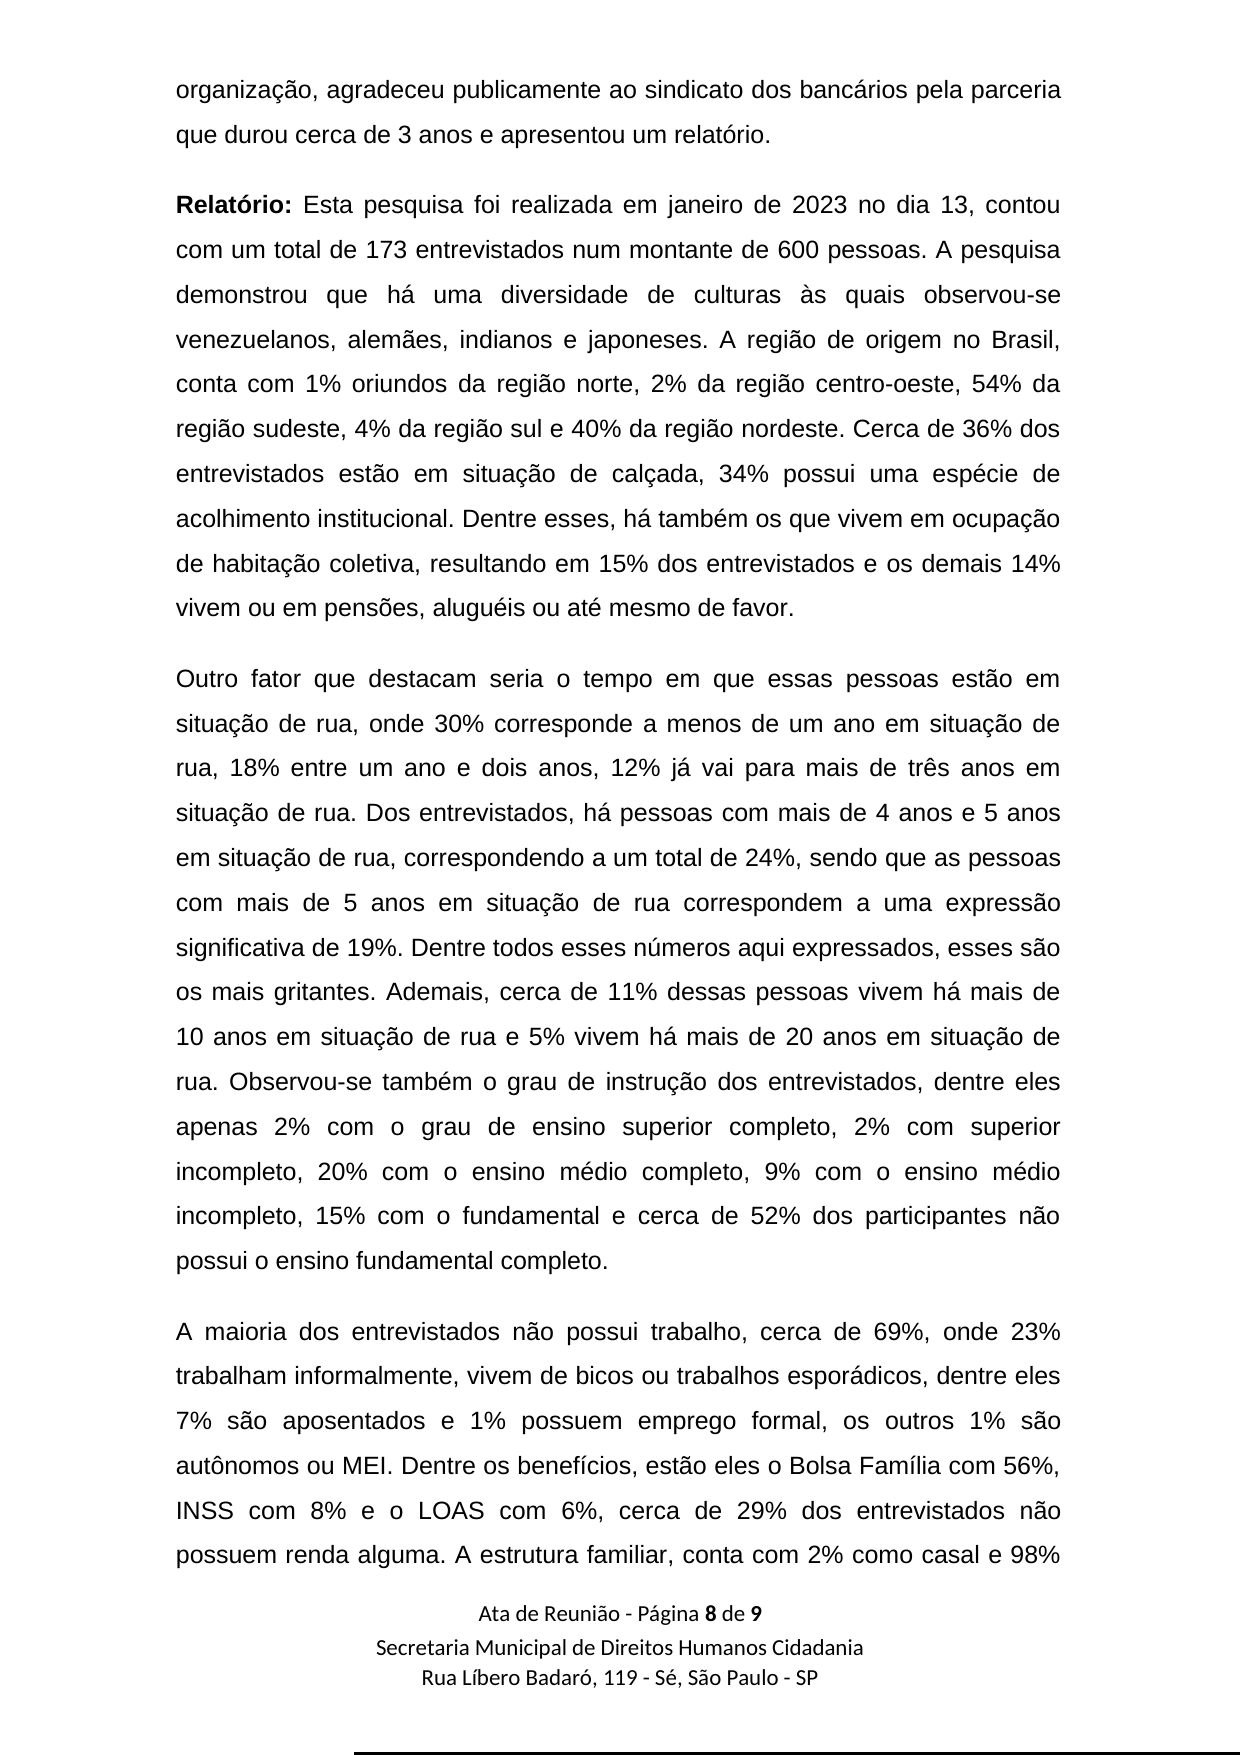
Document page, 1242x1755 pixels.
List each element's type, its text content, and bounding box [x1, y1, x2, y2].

text Outro fator que destacam seria o tempo em que essas pessoas estão em situação de rua, onde 30% corresponde a menos de um ano em situação de rua, 18% entre um ano e dois anos, 12% já vai para mais de três anos em situação de rua. Dos entrevistados, há pessoas com mais de 4 anos e 5 anos em situação de rua, correspondendo a um total de 24%, sendo que as pessoas com mais de 5 anos em situação de rua correspondem a uma expressão significativa de 19%. Dentre todos esses números aqui expressados, esses são os mais gritantes. Ademais, cerca de 11% dessas pessoas vivem há mais de 10 anos em situação de rua e 5% vivem há mais de 20 anos em situação de rua. Observou-se também o grau de instrução dos entrevistados, dentre eles apenas 2% com o grau de ensino superior completo, 2% com superior incompleto, 20% com o ensino médio completo, 9% com o ensino médio incompleto, 15% com o fundamental e cerca de 52% dos participantes não possui o ensino fundamental completo. [176, 664, 1062, 1275]
text organização, agradeceu publicamente ao sindicato dos bancários pela parceria que durou cerca de 3 anos e apresentou um relatório. [176, 75, 1062, 148]
text Relatório: Esta pesquisa foi realizada em janeiro de 2023 no dia 13, contou com um total de 173 entrevistados num montante de 600 pessoas. A pesquisa demonstrou que há uma diversidade de culturas às quais observou-se venezuelanos, alemães, indianos e japoneses. A região de origem no Brasil, conta com 1% oriundos da região norte, 2% da região centro-oeste, 54% da região sudeste, 4% da região sul e 40% da região nordeste. Cerca de 36% dos entrevistados estão em situação de calçada, 34% possui uma espécie de acolhimento institucional. Dentre esses, há também os que vivem em ocupação de habitação coletiva, resultando em 15% dos entrevistados e os demais 14% vivem ou em pensões, aluguéis ou até mesmo de favor. [176, 190, 1062, 622]
text A maioria dos entrevistados não possui trabalho, cerca de 69%, onde 23% trabalham informalmente, vivem de bicos ou trabalhos esporádicos, dentre eles 7% são aposentados e 1% possuem emprego formal, os outros 1% são autônomos ou MEI. Dentre os benefícios, estão eles o Bolsa Família com 56%, INSS com 8% e o LOAS com 6%, cerca de 29% dos entrevistados não possuem renda alguma. A estrutura familiar, conta com 2% como casal e 98% [176, 1316, 1062, 1569]
